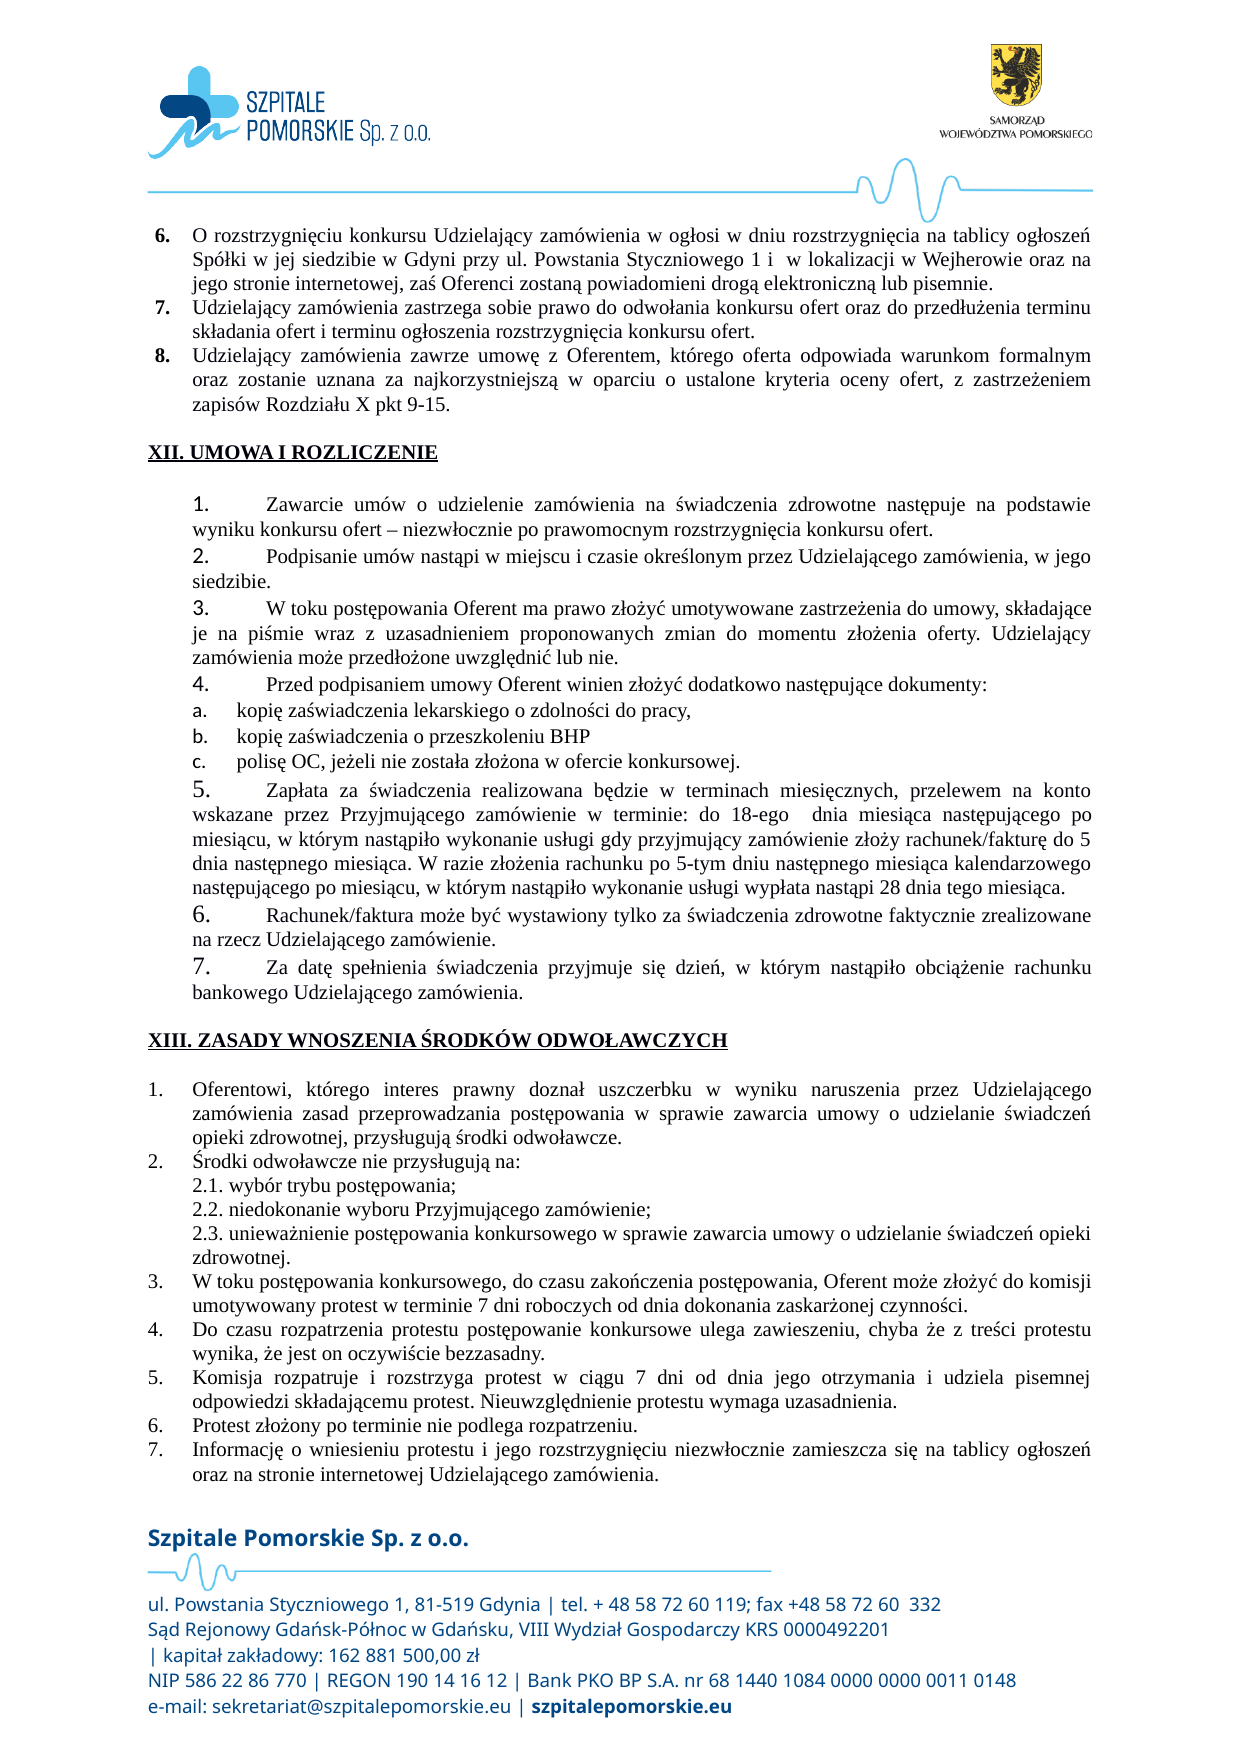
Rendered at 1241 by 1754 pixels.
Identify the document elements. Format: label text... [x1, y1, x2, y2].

list Zawarcie umów o udzielenie zamówienia na świadczenia zdrowotne następuje na podstawie wyniku konkursu ofert – niezwłocznie po prawomocnym rozstrzygnięcia konkursu ofert. [192, 489, 1092, 541]
list W toku postępowania Oferent ma prawo złożyć umotywowane zastrzeżenia do umowy, składające je na piśmie wraz z uzasadnieniem proponowanych zmian do momentu złożenia oferty. Udzielający zamówienia może przedłożone uwzględnić lub nie. [192, 593, 1092, 669]
list Oferentowi, którego interes prawny doznał uszczerbku w wyniku naruszenia przez Udzielającego zamówienia zasad przeprowadzania postępowania w sprawie zawarcia umowy o udzielanie świadczeń opieki zdrowotnej, przysługują środki odwoławcze. [148, 1076, 1092, 1149]
text XIII. ZASADY WNOSZENIA ŚRODKÓW ODWOŁAWCZYCH [148, 1028, 1092, 1052]
list Do czasu rozpatrzenia protestu postępowanie konkursowe ulega zawieszeniu, chyba że z treści protestu wynika, że jest on oczywiście bezzasadny. [148, 1317, 1092, 1365]
list W toku postępowania konkursowego, do czasu zakończenia postępowania, Oferent może złożyć do komisji umotywowany protest w terminie 7 dni roboczych od dnia dokonania zaskarżonej czynności. [148, 1269, 1092, 1317]
text 2.2. niedokonanie wyboru Przyjmującego zamówienie; [192, 1197, 1092, 1221]
list kopię zaświadczenia o przeszkoleniu BHP [192, 723, 1107, 748]
list Zapłata za świadczenia realizowana będzie w terminach miesięcznych, przelewem na konto wskazane przez Przyjmującego zamówienie w terminie: do 18-ego dnia miesiąca następującego po miesiącu, w którym nastąpiło wykonanie usługi gdy przyjmujący zamówienie złoży rachunek/fakturę do 5 dnia następnego miesiąca. W razie złożenia rachunku po 5-tym dniu następnego miesiąca kalendarzowego następującego po miesiącu, w którym nastąpiło wykonanie usługi wypłata nastąpi 28 dnia tego miesiąca. [192, 774, 1092, 899]
list Przed podpisaniem umowy Oferent winien złożyć dodatkowo następujące dokumenty: [192, 669, 1107, 697]
list Udzielający zamówienia zawrze umowę z Oferentem, którego oferta odpowiada warunkom formalnym oraz zostanie uznana za najkorzystniejszą w oparciu o ustalone kryteria oceny ofert, z zastrzeżeniem zapisów Rozdziału X pkt 9-15. [154, 343, 1092, 416]
text 2.3. unieważnienie postępowania konkursowego w sprawie zawarcia umowy o udzielanie świadczeń opieki zdrowotnej. [192, 1221, 1092, 1269]
text 2.1. wybór trybu postępowania; [192, 1173, 1092, 1197]
list Udzielający zamówienia zastrzega sobie prawo do odwołania konkursu ofert oraz do przedłużenia terminu składania ofert i terminu ogłoszenia rozstrzygnięcia konkursu ofert. [154, 295, 1092, 343]
text XII. UMOWA I ROZLICZENIE [148, 439, 1092, 464]
list kopię zaświadczenia lekarskiego o zdolności do pracy, [192, 697, 1107, 723]
list Rachunek/faktura może być wystawiony tylko za świadczenia zdrowotne faktycznie zrealizowane na rzecz Udzielającego zamówienie. [192, 899, 1092, 951]
list O rozstrzygnięciu konkursu Udzielający zamówienia w ogłosi w dniu rozstrzygnięcia na tablicy ogłoszeń Spółki w jej siedzibie w Gdyni przy ul. Powstania Styczniowego 1 i w lokalizacji w Wejherowie oraz na jego stronie internetowej, zaś Oferenci zostaną powiadomieni drogą elektroniczną lub pisemnie. [154, 223, 1092, 295]
list Protest złożony po terminie nie podlega rozpatrzeniu. [148, 1413, 1092, 1437]
list Środki odwoławcze nie przysługują na: [148, 1149, 1092, 1173]
list Komisja rozpatruje i rozstrzyga protest w ciągu 7 dni od dnia jego otrzymania i udziela pisemnej odpowiedzi składającemu protest. Nieuwzględnienie protestu wymaga uzasadnienia. [148, 1365, 1092, 1413]
list Za datę spełnienia świadczenia przyjmuje się dzień, w którym nastąpiło obciążenie rachunku bankowego Udzielającego zamówienia. [192, 951, 1092, 1004]
list polisę OC, jeżeli nie została złożona w ofercie konkursowej. [192, 748, 1107, 774]
list Podpisanie umów nastąpi w miejscu i czasie określonym przez Udzielającego zamówienia, w jego siedzibie. [192, 541, 1092, 593]
list Informację o wniesieniu protestu i jego rozstrzygnięciu niezwłocznie zamieszcza się na tablicy ogłoszeń oraz na stronie internetowej Udzielającego zamówienia. [148, 1437, 1092, 1486]
